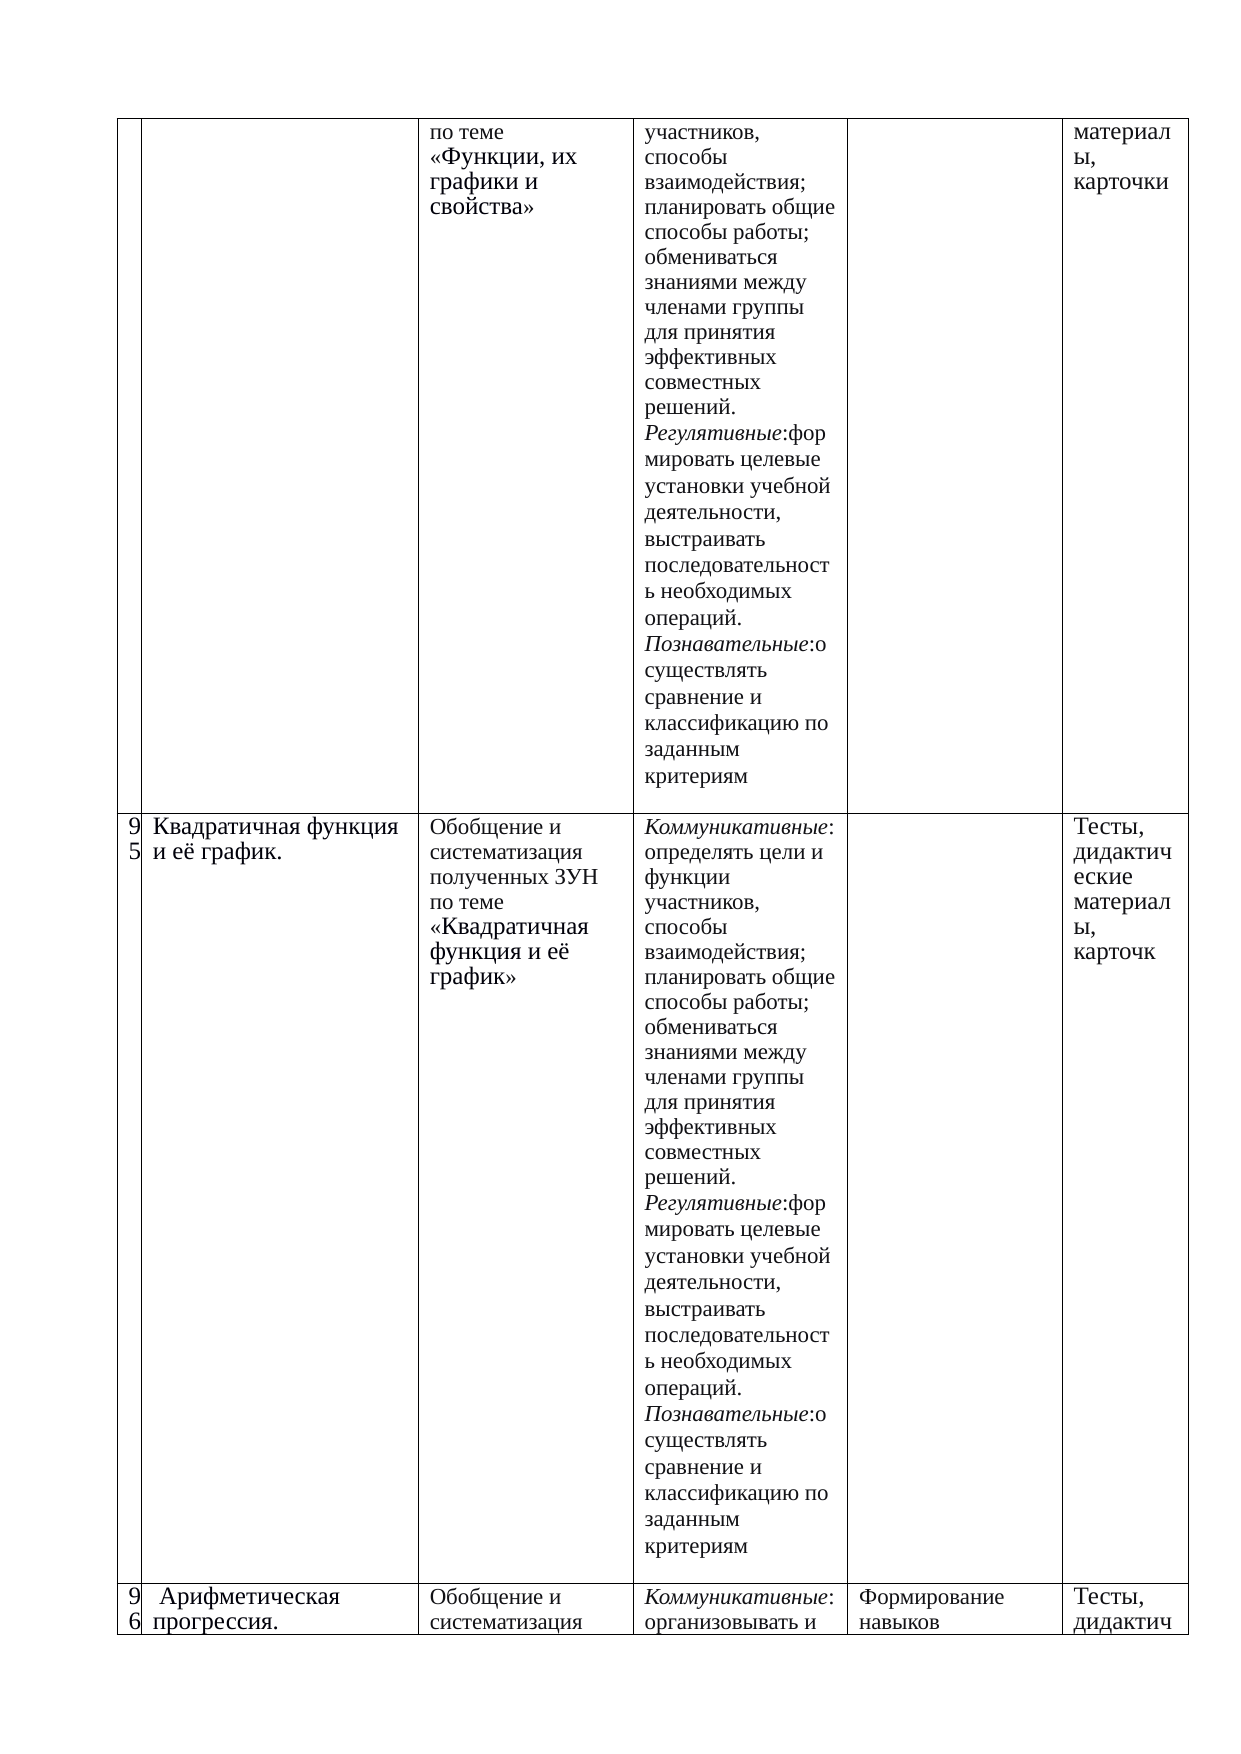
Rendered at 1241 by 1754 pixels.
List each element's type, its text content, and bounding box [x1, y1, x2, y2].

table_cell Коммуникативные:организовывать и [634, 1584, 847, 1634]
table_cell 96 [118, 1584, 141, 1634]
table_cell Тесты, дидактич [1063, 1584, 1188, 1634]
table_cell 95 [118, 814, 141, 1583]
table_cell Коммуникативные: определять цели и функции участников, способы взаимодействия; планировать общие способы работы; обмениваться знаниями между членами группы для принятия эффективных совместных решений. Регулятивные:формировать целевые установки учебной деятельности, выстраивать последовательность необходимых операций. Познавательные:осуществлять сравнение и классификацию по заданным критериям [634, 814, 847, 1583]
table_cell [848, 814, 1062, 1583]
table_cell Формирование навыков [848, 1584, 1062, 1634]
table_cell [142, 119, 418, 813]
table_cell [848, 119, 1062, 813]
table_cell по теме «Функции, их графики и свойства» [419, 119, 633, 813]
table_cell Тесты, дидактические материалы, карточк [1063, 814, 1188, 1583]
table_cell [118, 119, 141, 813]
table_cell Обобщение и систематизация полученных ЗУН по теме «Квадратичная функция и её график» [419, 814, 633, 1583]
table_cell Обобщение и систематизация [419, 1584, 633, 1634]
table_cell Квадратичная функция и её график. [142, 814, 418, 1583]
table_cell участников, способы взаимодействия; планировать общие способы работы; обмениваться знаниями между членами группы для принятия эффективных совместных решений. Регулятивные:формировать целевые установки учебной деятельности, выстраивать последовательность необходимых операций. Познавательные:осуществлять сравнение и классификацию по заданным критериям [634, 119, 847, 813]
table_cell материалы, карточки [1063, 119, 1188, 813]
table_cell Арифметическая прогрессия. [142, 1584, 418, 1634]
